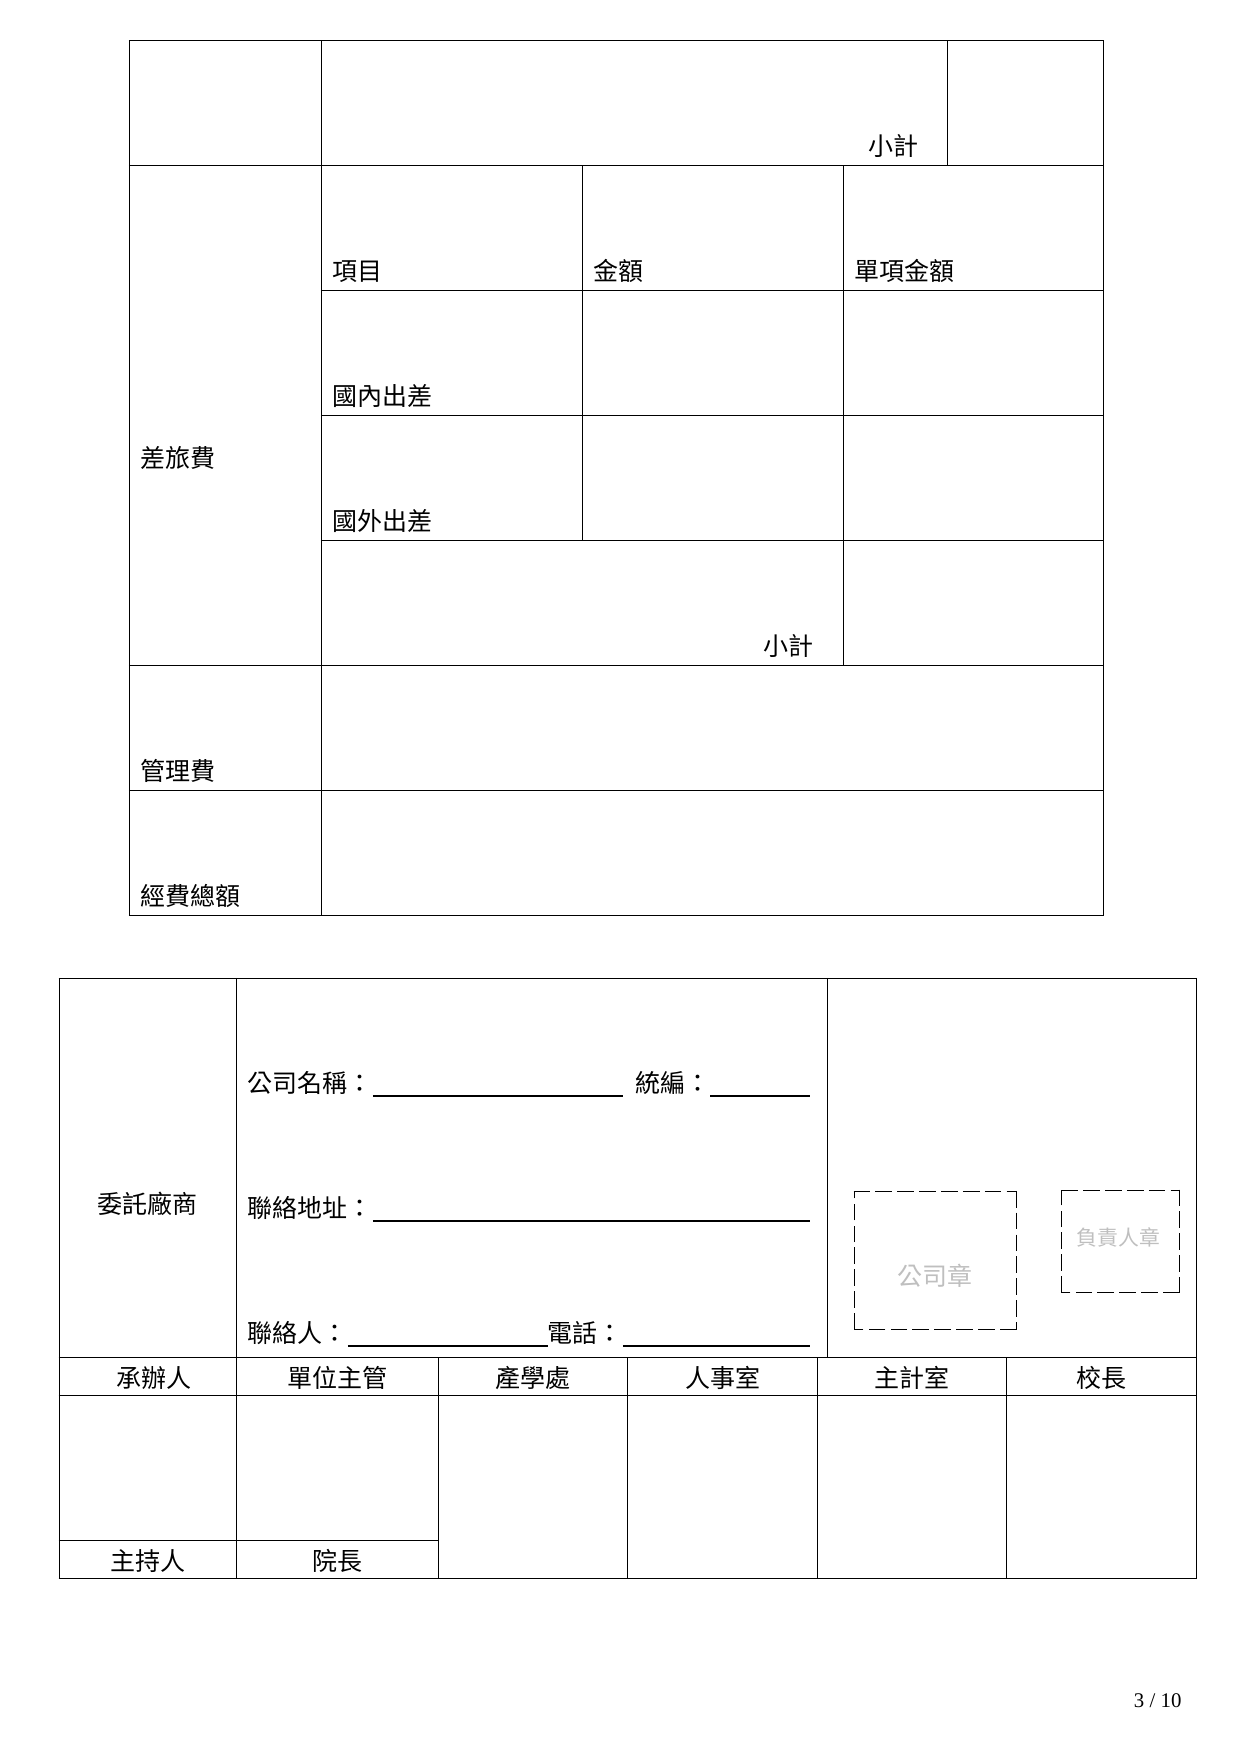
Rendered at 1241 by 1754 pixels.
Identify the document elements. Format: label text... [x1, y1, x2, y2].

table_cell [844, 541, 1103, 665]
table_cell 國內出差 [322, 291, 582, 415]
table_cell [60, 1396, 236, 1540]
table_cell 主持人 [60, 1541, 236, 1578]
table_cell [844, 291, 1103, 415]
table_cell 小計 [322, 41, 947, 165]
table_cell 單項金額 [844, 166, 1103, 290]
table_cell 差旅費 [130, 166, 321, 665]
table_header 公司名稱： 統編： 聯絡地址： 聯絡人： 電話： [237, 979, 827, 1357]
table_cell 小計 [322, 541, 843, 665]
table_cell 單位主管 [237, 1358, 438, 1394]
table_cell [818, 1396, 1006, 1578]
table_cell [583, 291, 843, 415]
table_cell [322, 791, 1103, 915]
table_cell 國外出差 [322, 416, 582, 540]
table_cell 產學處 [439, 1358, 627, 1394]
table_cell [583, 416, 843, 540]
table_cell 管理費 [130, 666, 321, 790]
table_cell [1007, 1396, 1196, 1578]
table_cell [948, 41, 1103, 165]
table_cell [322, 666, 1103, 790]
table_cell 項目 [322, 166, 582, 290]
table_cell [628, 1396, 817, 1578]
table_cell [844, 416, 1103, 540]
table_cell [237, 1396, 438, 1540]
table_cell 校長 [1007, 1358, 1196, 1394]
table_cell 院長 [237, 1541, 438, 1578]
table_cell 承辦人 [60, 1358, 236, 1394]
table_cell [130, 41, 321, 165]
table_cell 金額 [583, 166, 843, 290]
table_cell 主計室 [818, 1358, 1006, 1394]
table_header [828, 979, 1196, 1357]
table_cell 人事室 [628, 1358, 817, 1394]
table_cell 經費總額 [130, 791, 321, 915]
table_header 委託廠商 [60, 979, 236, 1357]
table_cell [439, 1396, 627, 1578]
